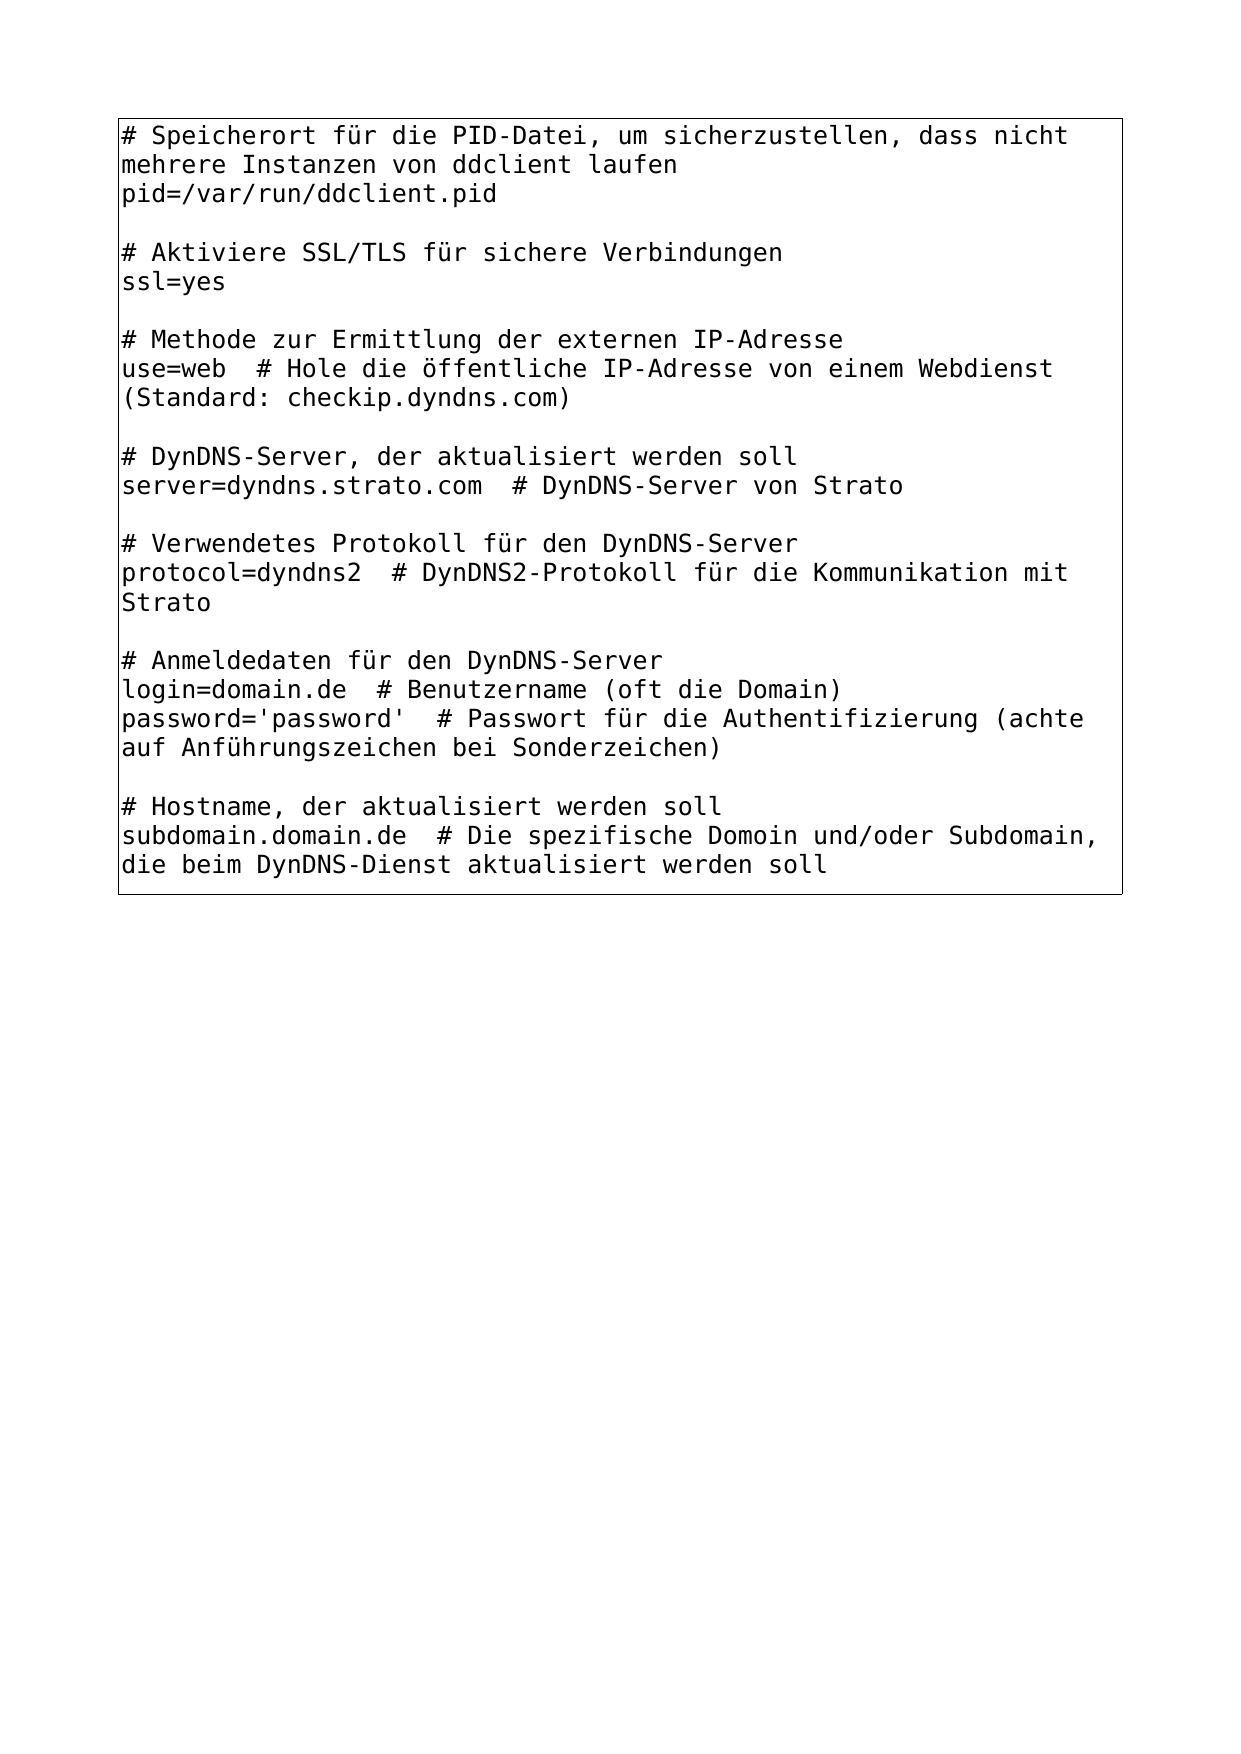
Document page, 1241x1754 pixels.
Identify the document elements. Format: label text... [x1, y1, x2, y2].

table_header # Speicherort für die PID-Datei, um sicherzustellen, dass nicht mehrere Instanzen von ddclient laufen pid=/var/run/ddclient.pid # Aktiviere SSL/TLS für sichere Verbindungen ssl=yes # Methode zur Ermittlung der externen IP-Adresse use=web # Hole die öffentliche IP-Adresse von einem Webdienst (Standard: checkip.dyndns.com) # DynDNS-Server, der aktualisiert werden soll server=dyndns.strato.com # DynDNS-Server von Strato # Verwendetes Protokoll für den DynDNS-Server protocol=dyndns2 # DynDNS2-Protokoll für die Kommunikation mit Strato # Anmeldedaten für den DynDNS-Server login=domain.de # Benutzername (oft die Domain) password='password' # Passwort für die Authentifizierung (achte auf Anführungszeichen bei Sonderzeichen) # Hostname, der aktualisiert werden soll subdomain.domain.de # Die spezifische Domoin und/oder Subdomain, die beim DynDNS-Dienst aktualisiert werden soll [119, 119, 1122, 894]
